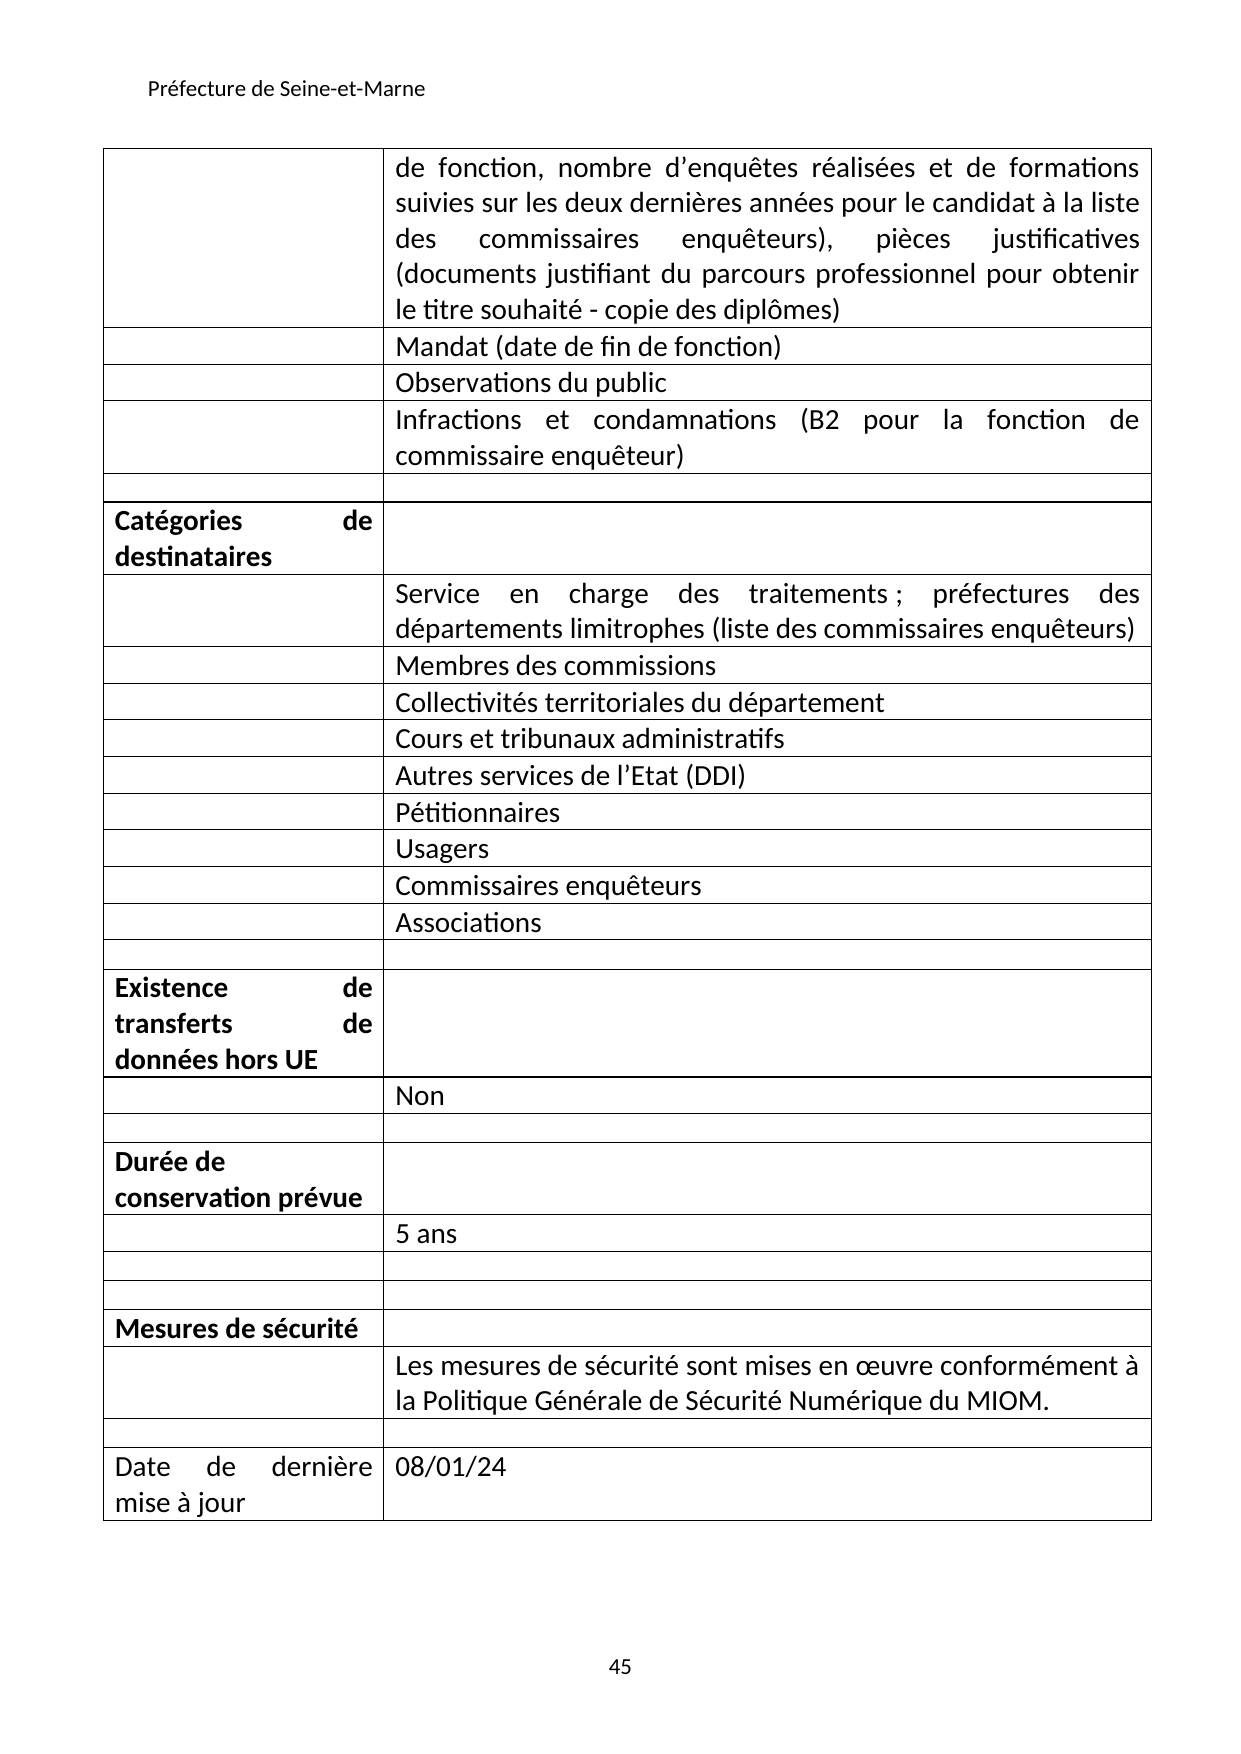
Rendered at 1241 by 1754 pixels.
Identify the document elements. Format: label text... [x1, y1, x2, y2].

table_cell [104, 867, 383, 903]
table_cell [104, 720, 383, 756]
table_cell [104, 401, 383, 472]
table_cell [104, 757, 383, 793]
table_cell de fonction, nombre d’enquêtes réalisées et de formations suivies sur les deux dernières années pour le candidat à la liste des commissaires enquêteurs), pièces justificatives (documents justifiant du parcours professionnel pour obtenir le titre souhaité - copie des diplômes) [384, 149, 1151, 327]
table_cell [104, 940, 383, 968]
table_cell [384, 1252, 1151, 1280]
table_cell [104, 1419, 383, 1447]
table_cell Observations du public [384, 365, 1151, 400]
table_cell 08/01/24 [384, 1448, 1151, 1519]
table_cell Durée de conservation prévue [104, 1143, 383, 1214]
table_cell Membres des commissions [384, 647, 1151, 683]
table_cell [384, 474, 1151, 501]
table_cell Autres services de l’Etat (DDI) [384, 757, 1151, 793]
table_cell [384, 940, 1151, 968]
table_cell [104, 684, 383, 719]
table_cell Catégories de destinataires [104, 503, 383, 574]
table_cell [104, 575, 383, 646]
table_cell Mandat (date de fin de fonction) [384, 328, 1151, 363]
table_cell [104, 328, 383, 363]
table_cell [104, 365, 383, 400]
table_cell Mesures de sécurité [104, 1310, 383, 1346]
table_cell Associations [384, 904, 1151, 939]
table_cell Existence de transferts de données hors UE [104, 970, 383, 1076]
table_cell [384, 970, 1151, 1076]
table_cell [104, 1347, 383, 1418]
table_cell 5 ans [384, 1215, 1151, 1251]
table_cell [104, 474, 383, 501]
table_cell [384, 503, 1151, 574]
table_cell [104, 1114, 383, 1142]
table_cell [104, 794, 383, 829]
table_cell [104, 647, 383, 683]
table_cell [384, 1114, 1151, 1142]
table_cell [384, 1281, 1151, 1309]
table_cell [104, 904, 383, 939]
table_cell Infractions et condamnations (B2 pour la fonction de commissaire enquêteur) [384, 401, 1151, 472]
table_cell Collectivités territoriales du département [384, 684, 1151, 719]
table_cell Pétitionnaires [384, 794, 1151, 829]
table_cell [104, 1078, 383, 1113]
table_cell Usagers [384, 830, 1151, 866]
table_cell [104, 830, 383, 866]
table_cell [384, 1310, 1151, 1346]
table_cell [104, 149, 383, 327]
table_cell [104, 1281, 383, 1309]
table_cell [104, 1215, 383, 1251]
table_cell [384, 1419, 1151, 1447]
table_cell [104, 1252, 383, 1280]
table_cell [384, 1143, 1151, 1214]
table_cell Service en charge des traitements ; préfectures des départements limitrophes (liste des commissaires enquêteurs) [384, 575, 1151, 646]
table_cell Les mesures de sécurité sont mises en œuvre conformément à la Politique Générale de Sécurité Numérique du MIOM. [384, 1347, 1151, 1418]
table_cell Date de dernière mise à jour [104, 1448, 383, 1519]
table_cell Non [384, 1078, 1151, 1113]
table_cell Commissaires enquêteurs [384, 867, 1151, 903]
table_cell Cours et tribunaux administratifs [384, 720, 1151, 756]
